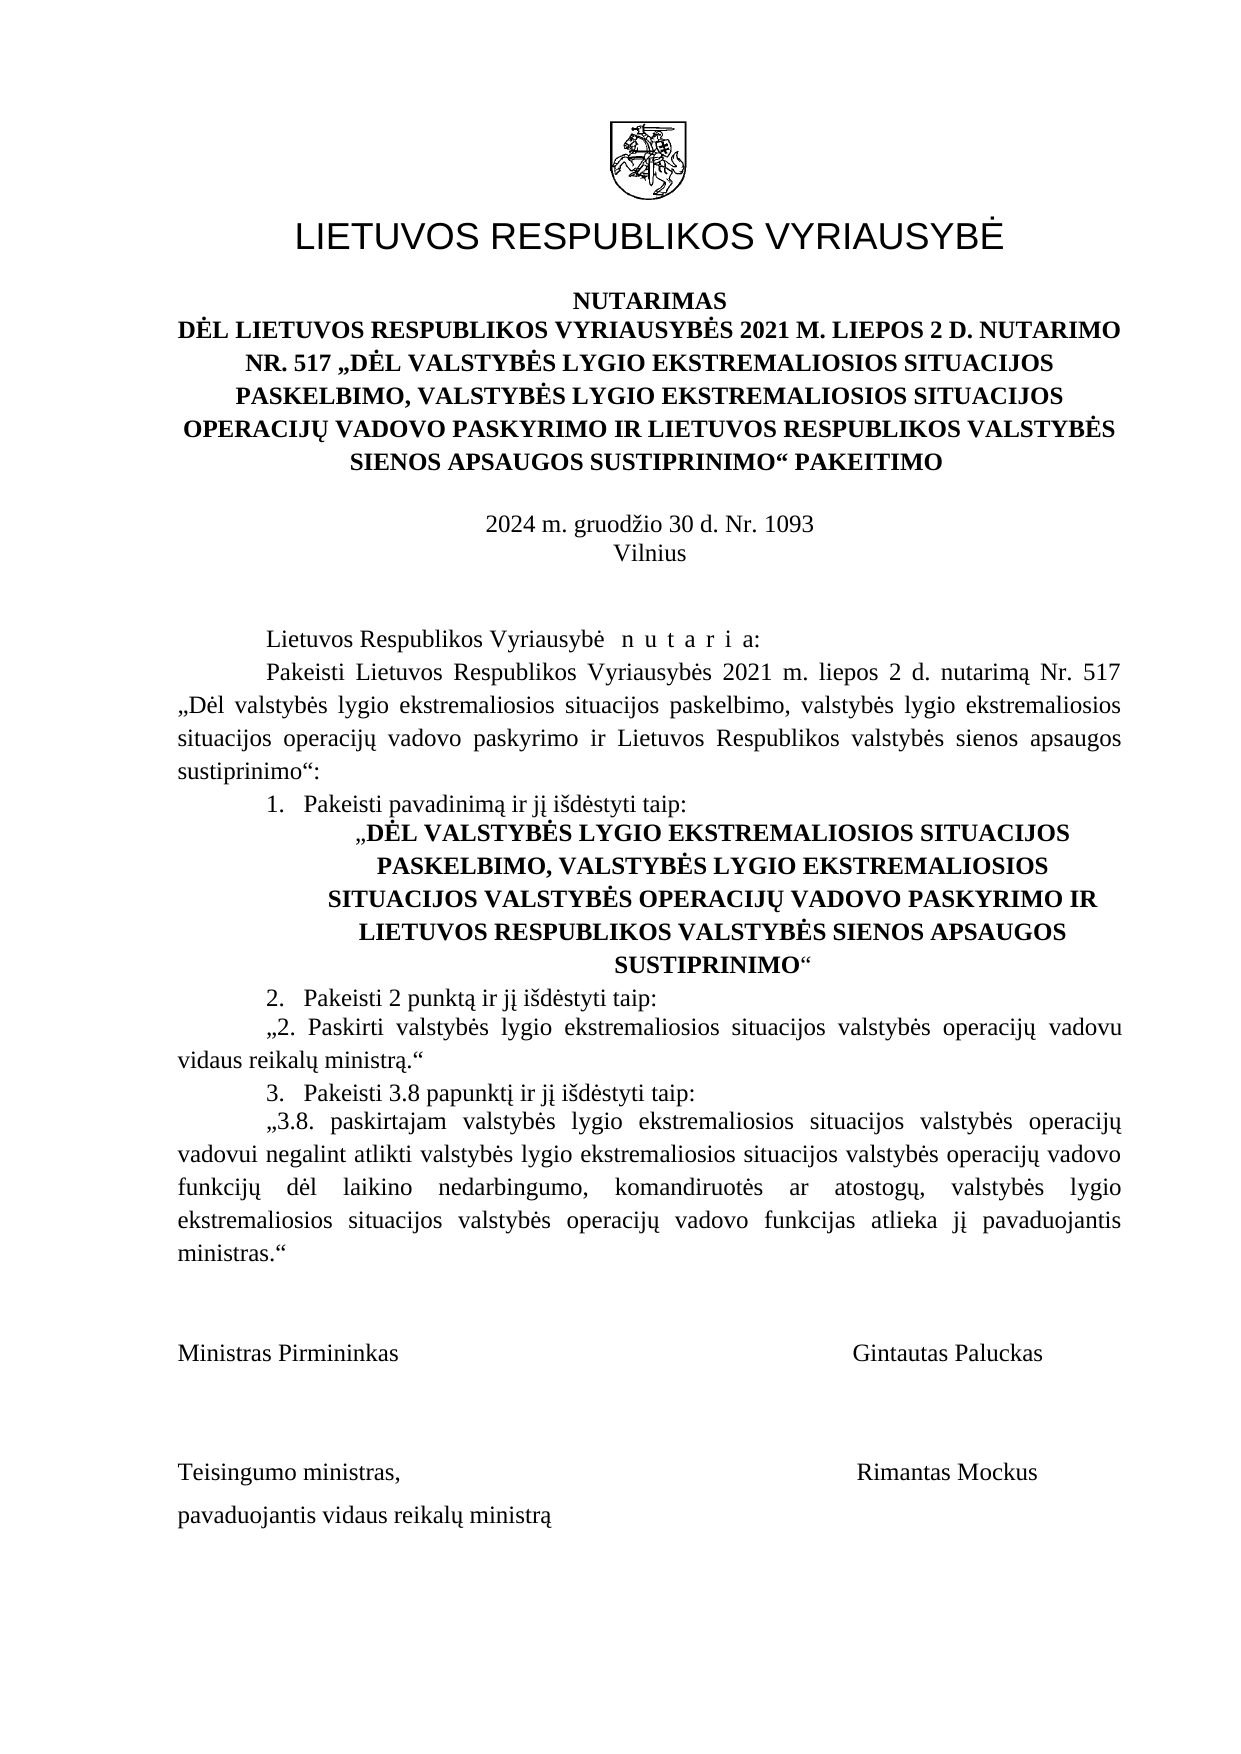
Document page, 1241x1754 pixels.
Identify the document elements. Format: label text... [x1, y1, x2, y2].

text Vilnius [177, 538, 1122, 566]
text Lietuvos Respublikos Vyriausybė [177, 214, 1122, 258]
text „3.8. paskirtajam valstybės lygio ekstremaliosios situacijos valstybės operacijų vadovui negalint atlikti valstybės lygio ekstremaliosios situacijos valstybės operacijų vadovo funkcijų dėl laikino nedarbingumo, komandiruotės ar atostogų, valstybės lygio ekstremaliosios situacijos valstybės operacijų vadovo funkcijas atlieka jį pavaduojantis ministras.“ [177, 1106, 1122, 1267]
text „DĖL VALSTYBĖS LYGIO EKSTREMALIOSIOS SITUACIJOS PASKELBIMO, VALSTYBĖS LYGIO EKSTREMALIOSIOS SITUACIJOS VALSTYBĖS OPERACIJŲ VADOVO PASKYRIMO IR LIETUVOS RESPUBLIKOS VALSTYBĖS SIENOS APSAUGOS SUSTIPRINIMO“ [303, 818, 1122, 979]
text Lietuvos Respublikos Vyriausybė nutaria: [177, 624, 1122, 653]
text Teisingumo ministras, Rimantas Mockus [177, 1457, 1122, 1486]
text DĖL LIETUVOS RESPUBLIKOS VYRIAUSYBĖS 2021 M. LIEPOS 2 D. NUTARIMO NR. 517 „DĖL VALSTYBĖS LYGIO EKSTREMALIOSIOS SITUACIJOS PASKELBIMO, VALSTYBĖS LYGIO EKSTREMALIOSIOS SITUACIJOS OPERACIJŲ VADOVO PASKYRIMO IR LIETUVOS RESPUBLIKOS VALSTYBĖS SIENOS APSAUGOS SUSTIPRINIMO“ PAKEITIMO [177, 315, 1122, 476]
text Ministras Pirmininkas Gintautas Paluckas [177, 1338, 1122, 1366]
text 2024 m. gruodžio 30 d. Nr. 1093 [177, 509, 1122, 538]
text 3. Pakeisti 3.8 papunktį ir jį išdėstyti taip: [266, 1078, 1122, 1106]
text 1. Pakeisti pavadinimą ir jį išdėstyti taip: [266, 789, 1122, 818]
text 2. Pakeisti 2 punktą ir jį išdėstyti taip: [266, 983, 1122, 1012]
text Pakeisti Lietuvos Respublikos Vyriausybės 2021 m. liepos 2 d. nutarimą Nr. 517 „Dėl valstybės lygio ekstremaliosios situacijos paskelbimo, valstybės lygio ekstremaliosios situacijos operacijų vadovo paskyrimo ir Lietuvos Respublikos valstybės sienos apsaugos sustiprinimo“: [177, 657, 1122, 785]
text pavaduojantis vidaus reikalų ministrą [177, 1500, 1122, 1529]
text nutarimas [177, 286, 1122, 315]
text „2. Paskirti valstybės lygio ekstremaliosios situacijos valstybės operacijų vadovu vidaus reikalų ministrą.“ [177, 1012, 1122, 1073]
